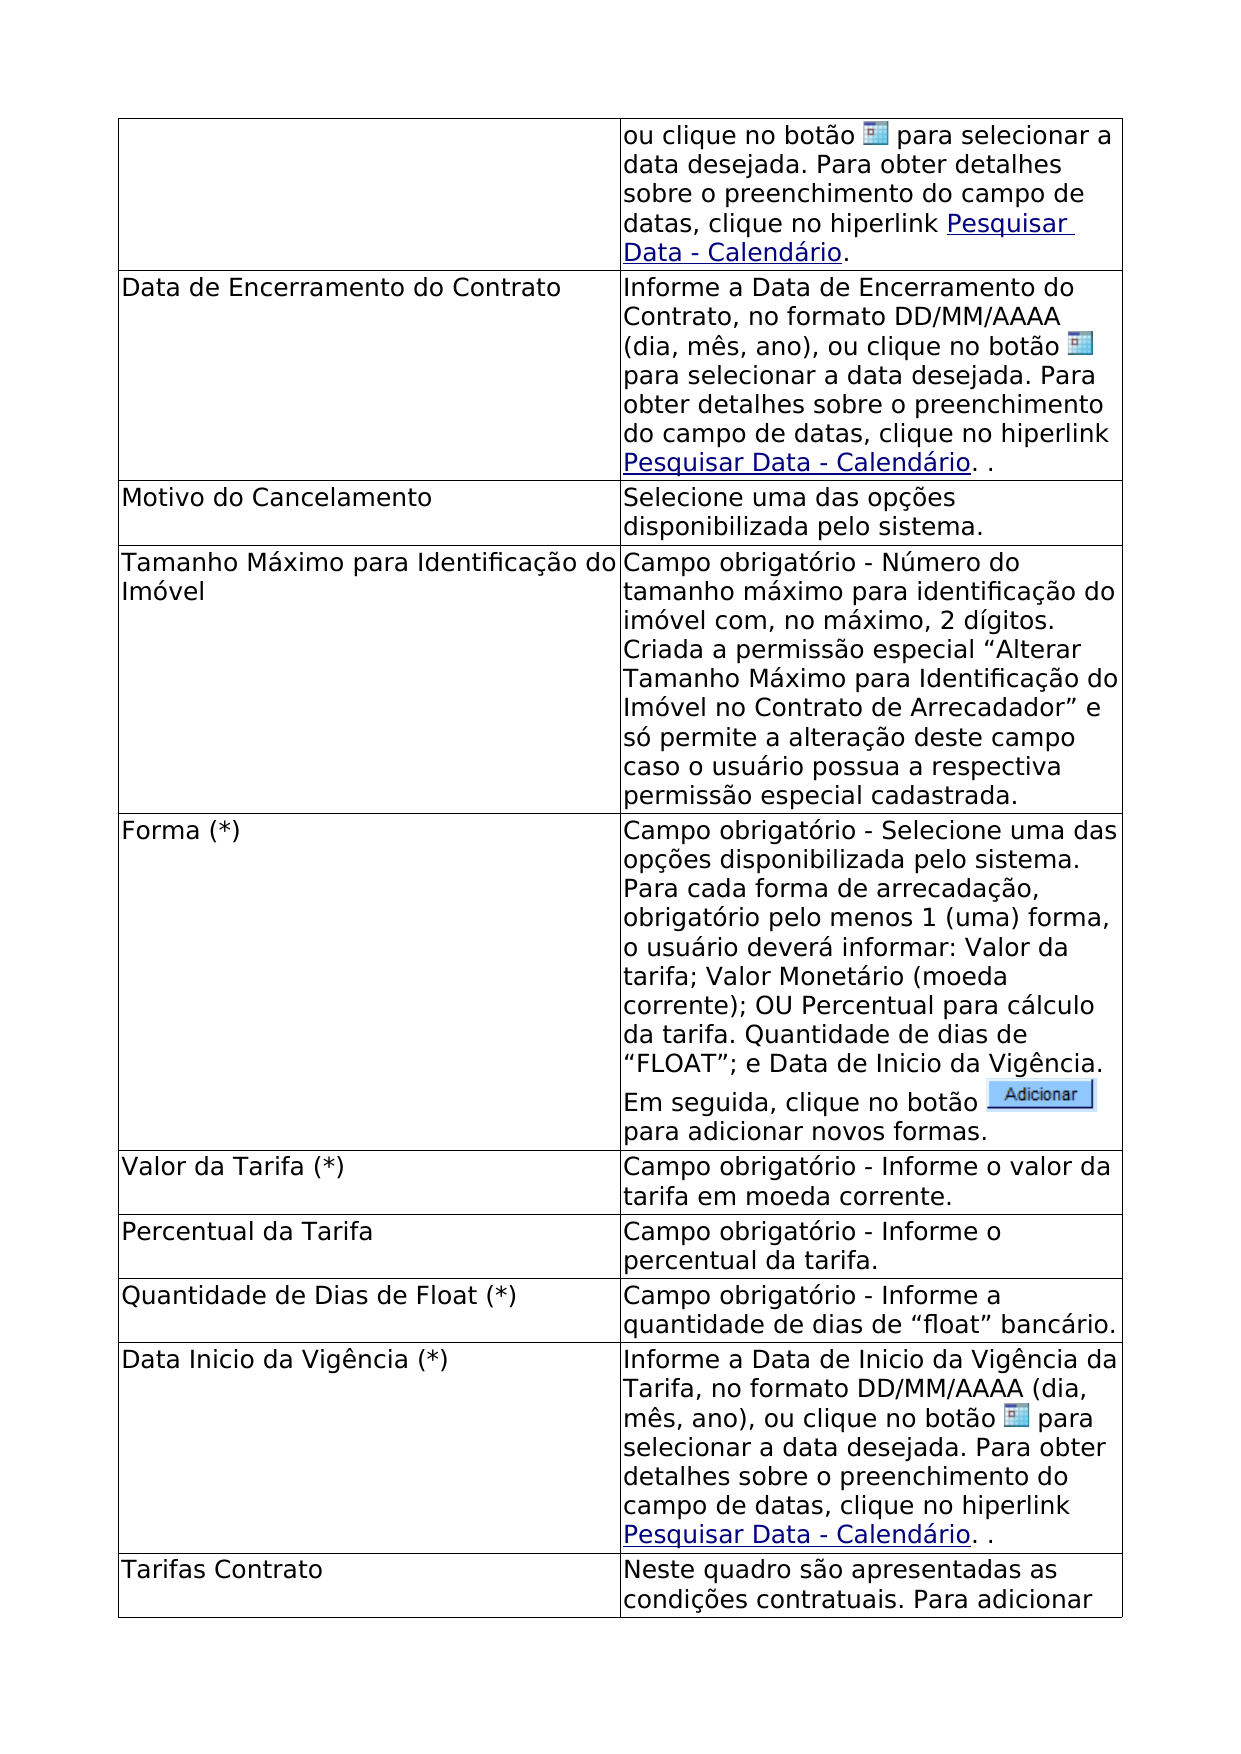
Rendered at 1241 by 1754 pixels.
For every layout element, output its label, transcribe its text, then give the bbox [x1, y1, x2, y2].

table_cell Informe a Data de Inicio da Vigência da Tarifa, no formato DD/MM/AAAA (dia, mês, ano), ou clique no botão para selecionar a data desejada. Para obter detalhes sobre o preenchimento do campo de datas, clique no hiperlink Pesquisar Data - Calendário. . [621, 1343, 1122, 1553]
picture [986, 1078, 1098, 1112]
table_cell Data de Encerramento do Contrato [119, 271, 620, 480]
table_cell Campo obrigatório - Selecione uma das opções disponibilizada pelo sistema. Para cada forma de arrecadação, obrigatório pelo menos 1 (uma) forma, o usuário deverá informar: Valor da tarifa; Valor Monetário (moeda corrente); OU Percentual para cálculo da tarifa. Quantidade de dias de “FLOAT”; e Data de Inicio da Vigência. Em seguida, clique no botão para adicionar novos formas. [621, 814, 1122, 1149]
table_cell Motivo do Cancelamento [119, 481, 620, 545]
table_cell Campo obrigatório - Informe o percentual da tarifa. [621, 1215, 1122, 1278]
table_cell ou clique no botão para selecionar a data desejada. Para obter detalhes sobre o preenchimento do campo de datas, clique no hiperlink Pesquisar Data - Calendário. [621, 119, 1122, 270]
table_cell Campo obrigatório - Informe a quantidade de dias de “float” bancário. [621, 1279, 1122, 1342]
picture [1067, 331, 1093, 355]
picture [863, 121, 889, 145]
table_cell Data Inicio da Vigência (*) [119, 1343, 620, 1553]
table_cell Neste quadro são apresentadas as condições contratuais. Para adicionar [621, 1554, 1122, 1617]
table_cell Tarifas Contrato [119, 1554, 620, 1617]
table_cell Valor da Tarifa (*) [119, 1151, 620, 1214]
table_cell Campo obrigatório - Número do tamanho máximo para identificação do imóvel com, no máximo, 2 dígitos. Criada a permissão especial “Alterar Tamanho Máximo para Identificação do Imóvel no Contrato de Arrecadador” e só permite a alteração deste campo caso o usuário possua a respectiva permissão especial cadastrada. [621, 546, 1122, 813]
table_cell Informe a Data de Encerramento do Contrato, no formato DD/MM/AAAA (dia, mês, ano), ou clique no botão para selecionar a data desejada. Para obter detalhes sobre o preenchimento do campo de datas, clique no hiperlink Pesquisar Data - Calendário. . [621, 271, 1122, 480]
table_cell Campo obrigatório - Informe o valor da tarifa em moeda corrente. [621, 1151, 1122, 1214]
table_cell Selecione uma das opções disponibilizada pelo sistema. [621, 481, 1122, 545]
table_cell [119, 119, 620, 270]
table_cell Quantidade de Dias de Float (*) [119, 1279, 620, 1342]
table_cell Tamanho Máximo para Identificação do Imóvel [119, 546, 620, 813]
picture [1004, 1403, 1030, 1427]
table_cell Percentual da Tarifa [119, 1215, 620, 1278]
table_cell Forma (*) [119, 814, 620, 1149]
